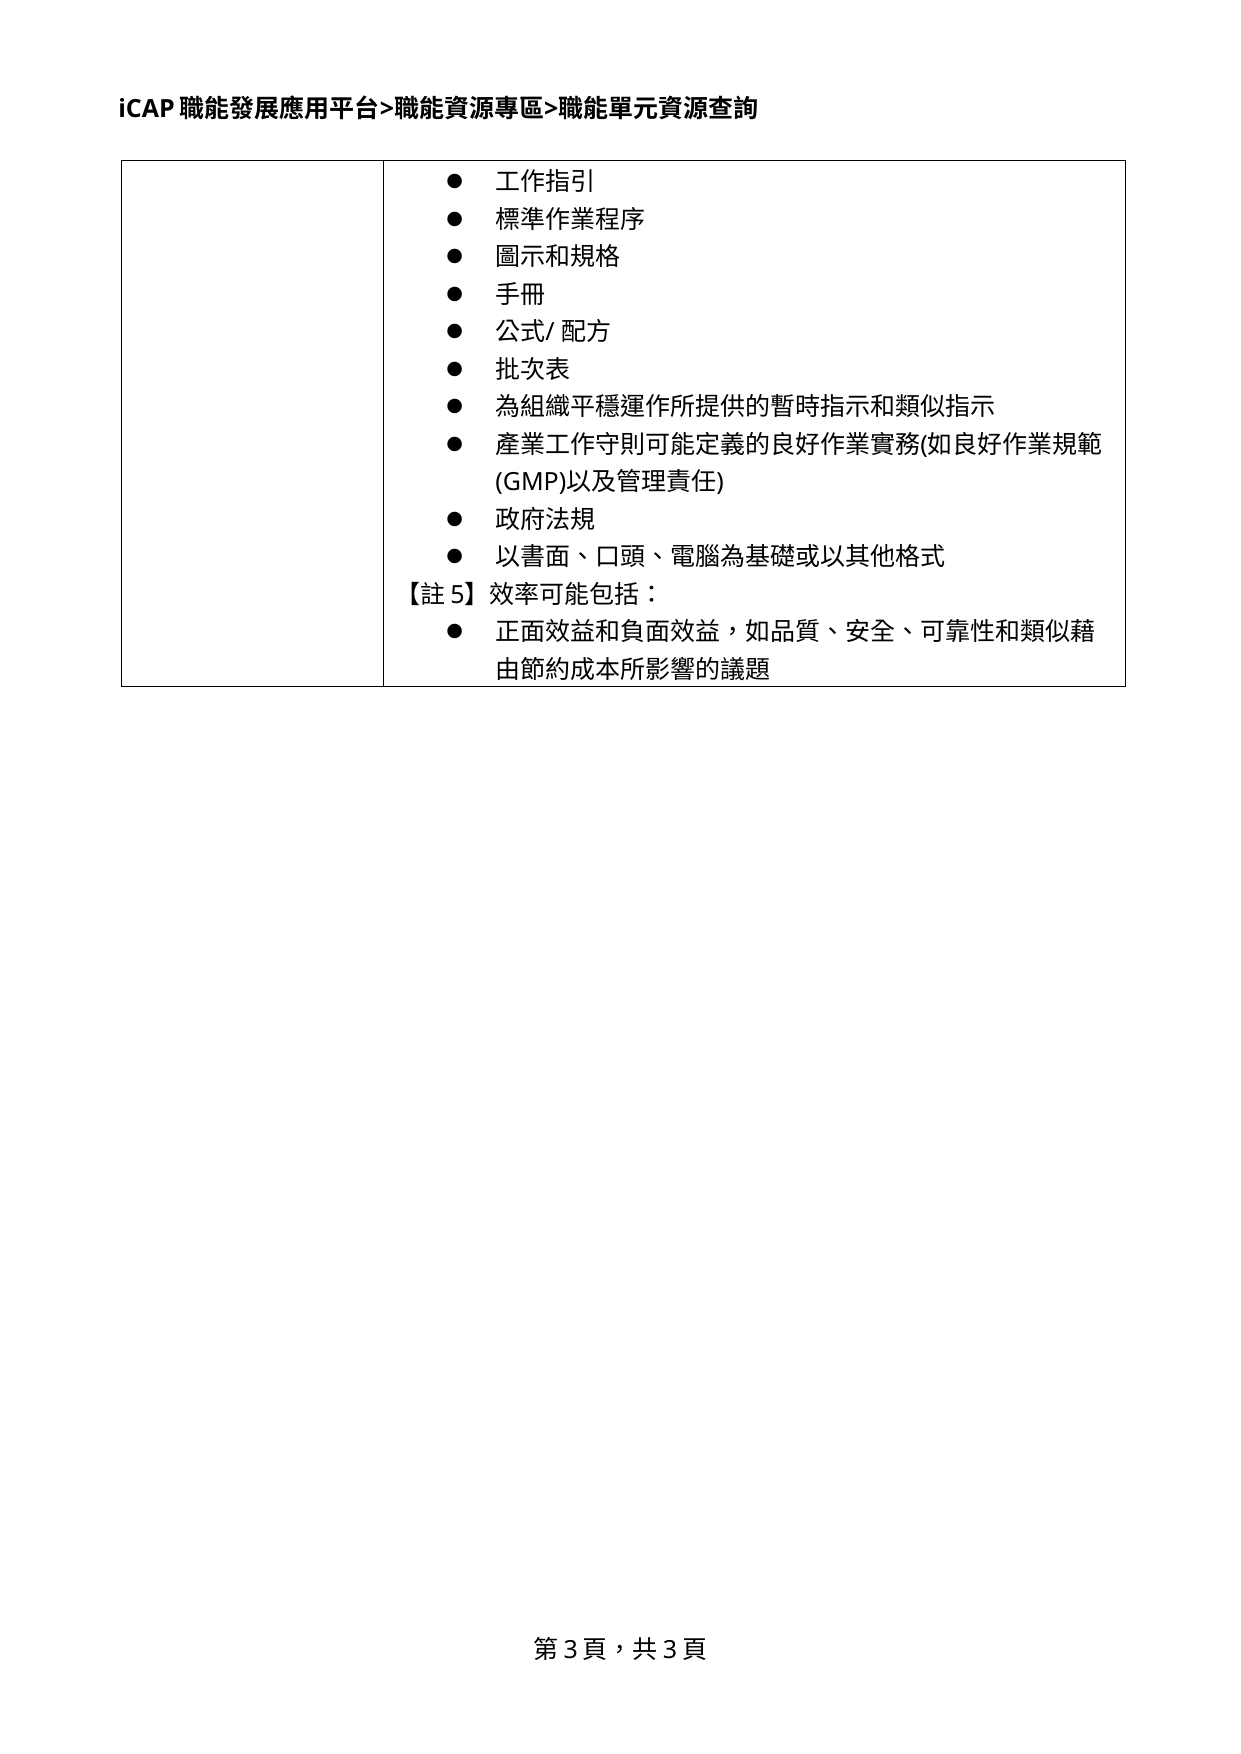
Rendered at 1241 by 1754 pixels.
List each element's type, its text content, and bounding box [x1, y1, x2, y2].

table_cell 【註1】成本組成可能包括： 固定和變動成本，如電力/能源、材料、工廠和設備、薪資和報酬，以及其他辦公室支出 (如電話) 政府稅和收費 【註2】成本變化可能包括： 成本的變化應該在適當時間受評估。這些時間應該足以確認: 有關於銷售、製造或操作不同數量在變動成本的波動 由於不良產品設計或流程、不良的排程、錯誤、故障和其他廢棄物所造成不正常的成本波動 【註3】流程可能包括： 流程包括所有達成客戶要求的功能以及其他所需流程(如與法規相關的功能)。範例包括: 設計 製造 維護 後勤 辦公室流程 【註4】程序可能包括： 工作指引 標準作業程序 圖示和規格 手冊 公式/ 配方 批次表 為組織平穩運作所提供的暫時指示和類似指示 產業工作守則可能定義的良好作業實務(如良好作業規範 (GMP)以及管理責任) 政府法規 以書面、口頭、電腦為基礎或以其他格式 【註5】效率可能包括： 正面效益和負面效益，如品質、安全、可靠性和類似藉由節約成本所影響的議題 [384, 161, 1125, 686]
table_cell [122, 161, 383, 686]
